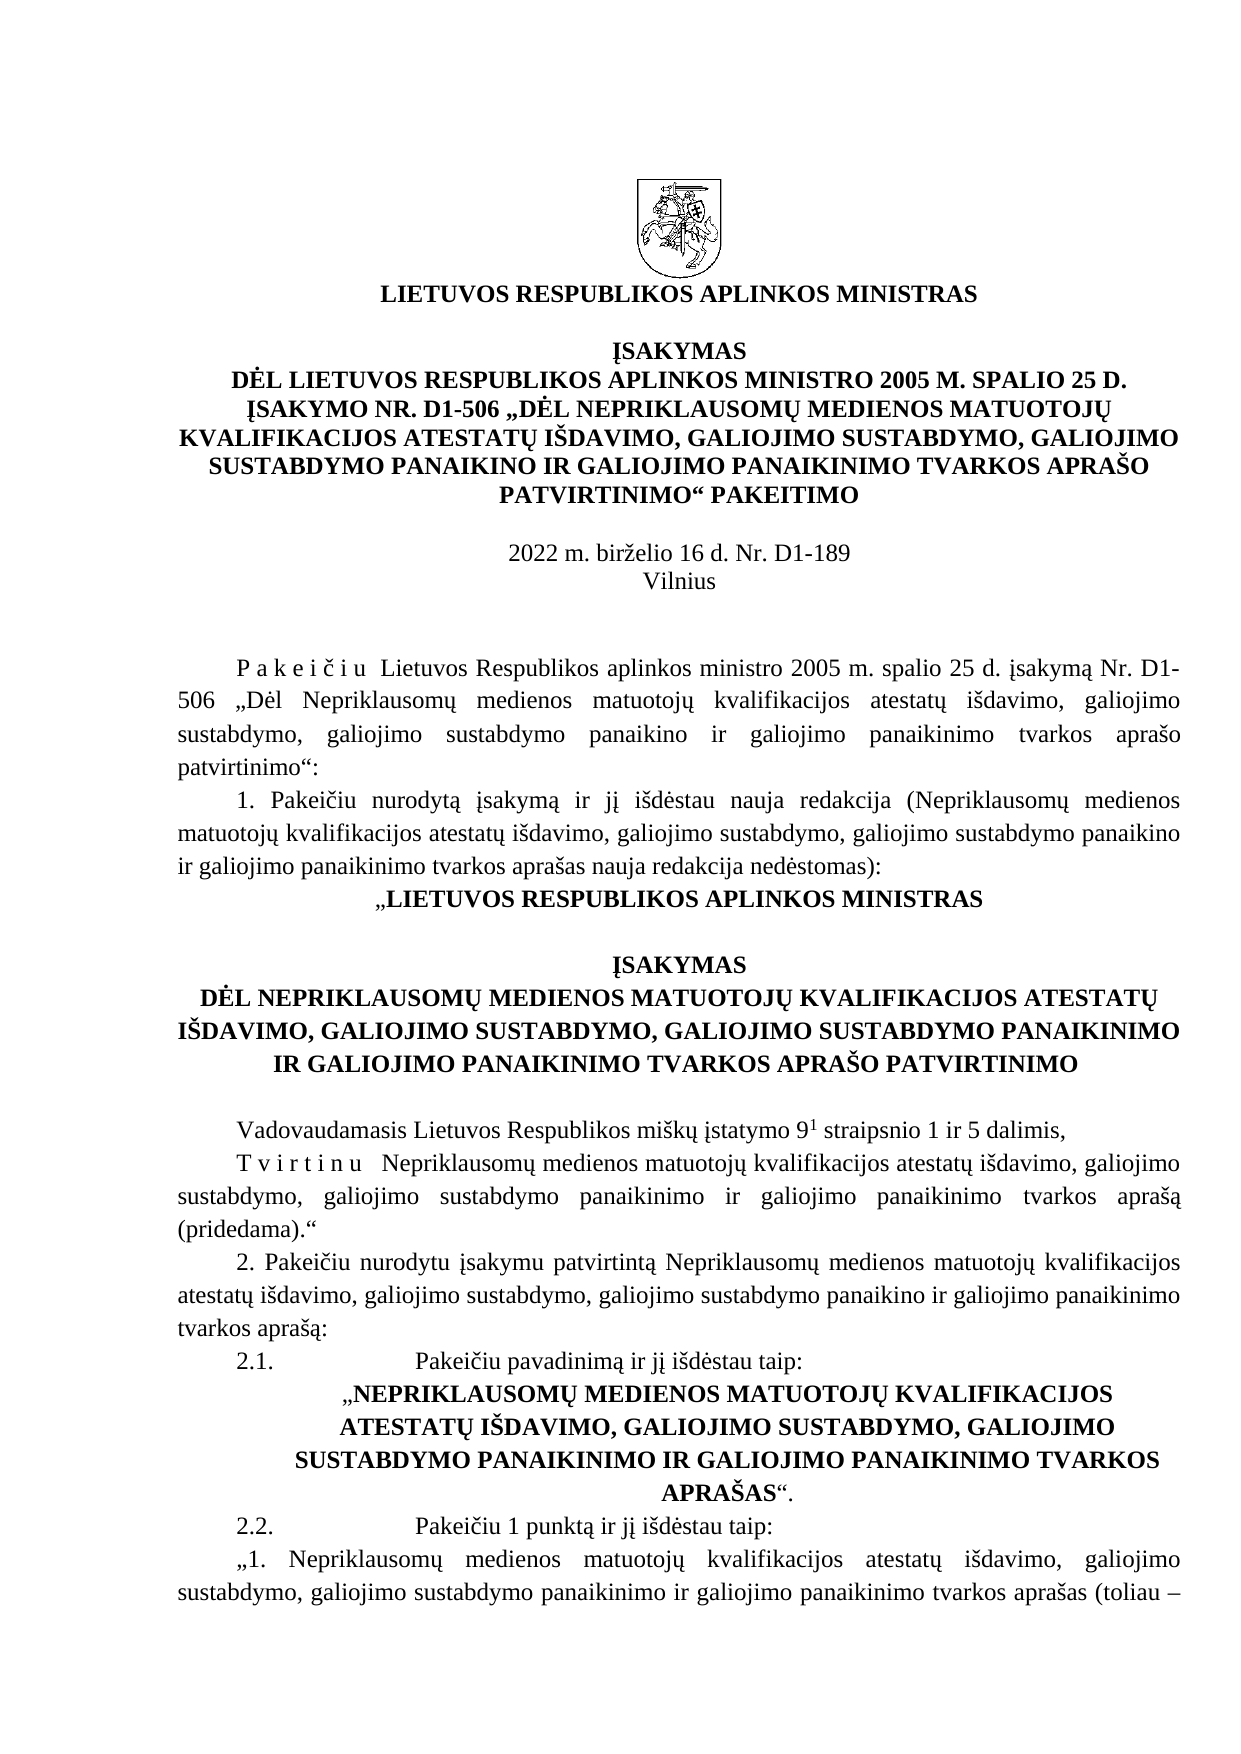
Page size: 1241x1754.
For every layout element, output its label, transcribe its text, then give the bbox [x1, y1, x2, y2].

text „NEPRIKLAUSOMŲ MEDIENOS MATUOTOJŲ KVALIFIKACIJOS ATESTATŲ IŠDAVIMO, GALIOJIMO SUSTABDYMO, GALIOJIMO SUSTABDYMO PANAIKINIMO IR GALIOJIMO PANAIKINIMO TVARKOS APRAŠAS“. [274, 1379, 1181, 1507]
text „1. Nepriklausomų medienos matuotojų kvalifikacijos atestatų išdavimo, galiojimo sustabdymo, galiojimo sustabdymo panaikinimo ir galiojimo panaikinimo tvarkos aprašas (toliau – [177, 1544, 1181, 1606]
text „LIETUVOS RESPUBLIKOS APLINKOS MINISTRAS [177, 884, 1181, 912]
text 1. Pakeičiu nurodytą įsakymą ir jį išdėstau nauja redakcija (Nepriklausomų medienos matuotojų kvalifikacijos atestatų išdavimo, galiojimo sustabdymo, galiojimo sustabdymo panaikino ir galiojimo panaikinimo tvarkos aprašas nauja redakcija nedėstomas): [177, 785, 1181, 879]
text DĖL NEPRIKLAUSOMŲ MEDIENOS MATUOTOJŲ KVALIFIKACIJOS ATESTATŲ IŠDAVIMO, GALIOJIMO SUSTABDYMO, GALIOJIMO SUSTABDYMO PANAIKINIMO IR GALIOJIMO PANAIKINIMO TVARKOS APRAŠO PATVIRTINIMO [177, 983, 1181, 1078]
text 2. Pakeičiu nurodytu įsakymu patvirtintą Nepriklausomų medienos matuotojų kvalifikacijos atestatų išdavimo, galiojimo sustabdymo, galiojimo sustabdymo panaikino ir galiojimo panaikinimo tvarkos aprašą: [177, 1247, 1181, 1342]
text Tvirtinu Nepriklausomų medienos matuotojų kvalifikacijos atestatų išdavimo, galiojimo sustabdymo, galiojimo sustabdymo panaikinimo ir galiojimo panaikinimo tvarkos aprašą (pridedama).“ [177, 1148, 1181, 1243]
text 2.1. Pakeičiu pavadinimą ir jį išdėstau taip: [236, 1346, 1181, 1375]
text ĮSAKYMAS [177, 336, 1181, 365]
text Vadovaudamasis Lietuvos Respublikos miškų įstatymo 91 straipsnio 1 ir 5 dalimis, [177, 1115, 1181, 1144]
text DĖL lietuvos Respublikos aplinkos ministro 2005 m. SPALIO 25 d. įsakymo nr. d1-506 „DĖL NEPRIKLAUSOMŲ MEDIENOS MATUOTOJŲ KVALIFIKACIJOS ATESTATŲ IŠDAVIMO, GALIOJIMO SUSTABDYMO, GALIOJIMO SUSTABDYMO PANAIKINO IR GALIOJIMO PANAIKINIMO TVARKOS APRAŠO PATVIRTINIMO“ PAKEITIMO [177, 365, 1181, 509]
text 2022 m. birželio 16 d. Nr. D1-189 [177, 538, 1181, 566]
text 2.2. Pakeičiu 1 punktą ir jį išdėstau taip: [236, 1511, 1181, 1540]
text Pakeičiu Lietuvos Respublikos aplinkos ministro 2005 m. spalio 25 d. įsakymą Nr. D1-506 „Dėl Nepriklausomų medienos matuotojų kvalifikacijos atestatų išdavimo, galiojimo sustabdymo, galiojimo sustabdymo panaikino ir galiojimo panaikinimo tvarkos aprašo patvirtinimo“: [177, 653, 1181, 780]
text Vilnius [177, 566, 1181, 595]
text LIETUVOS RESPUBLIKOS APLINKOS MINISTRAS [177, 279, 1181, 308]
text ĮSAKYMAS [177, 950, 1181, 978]
